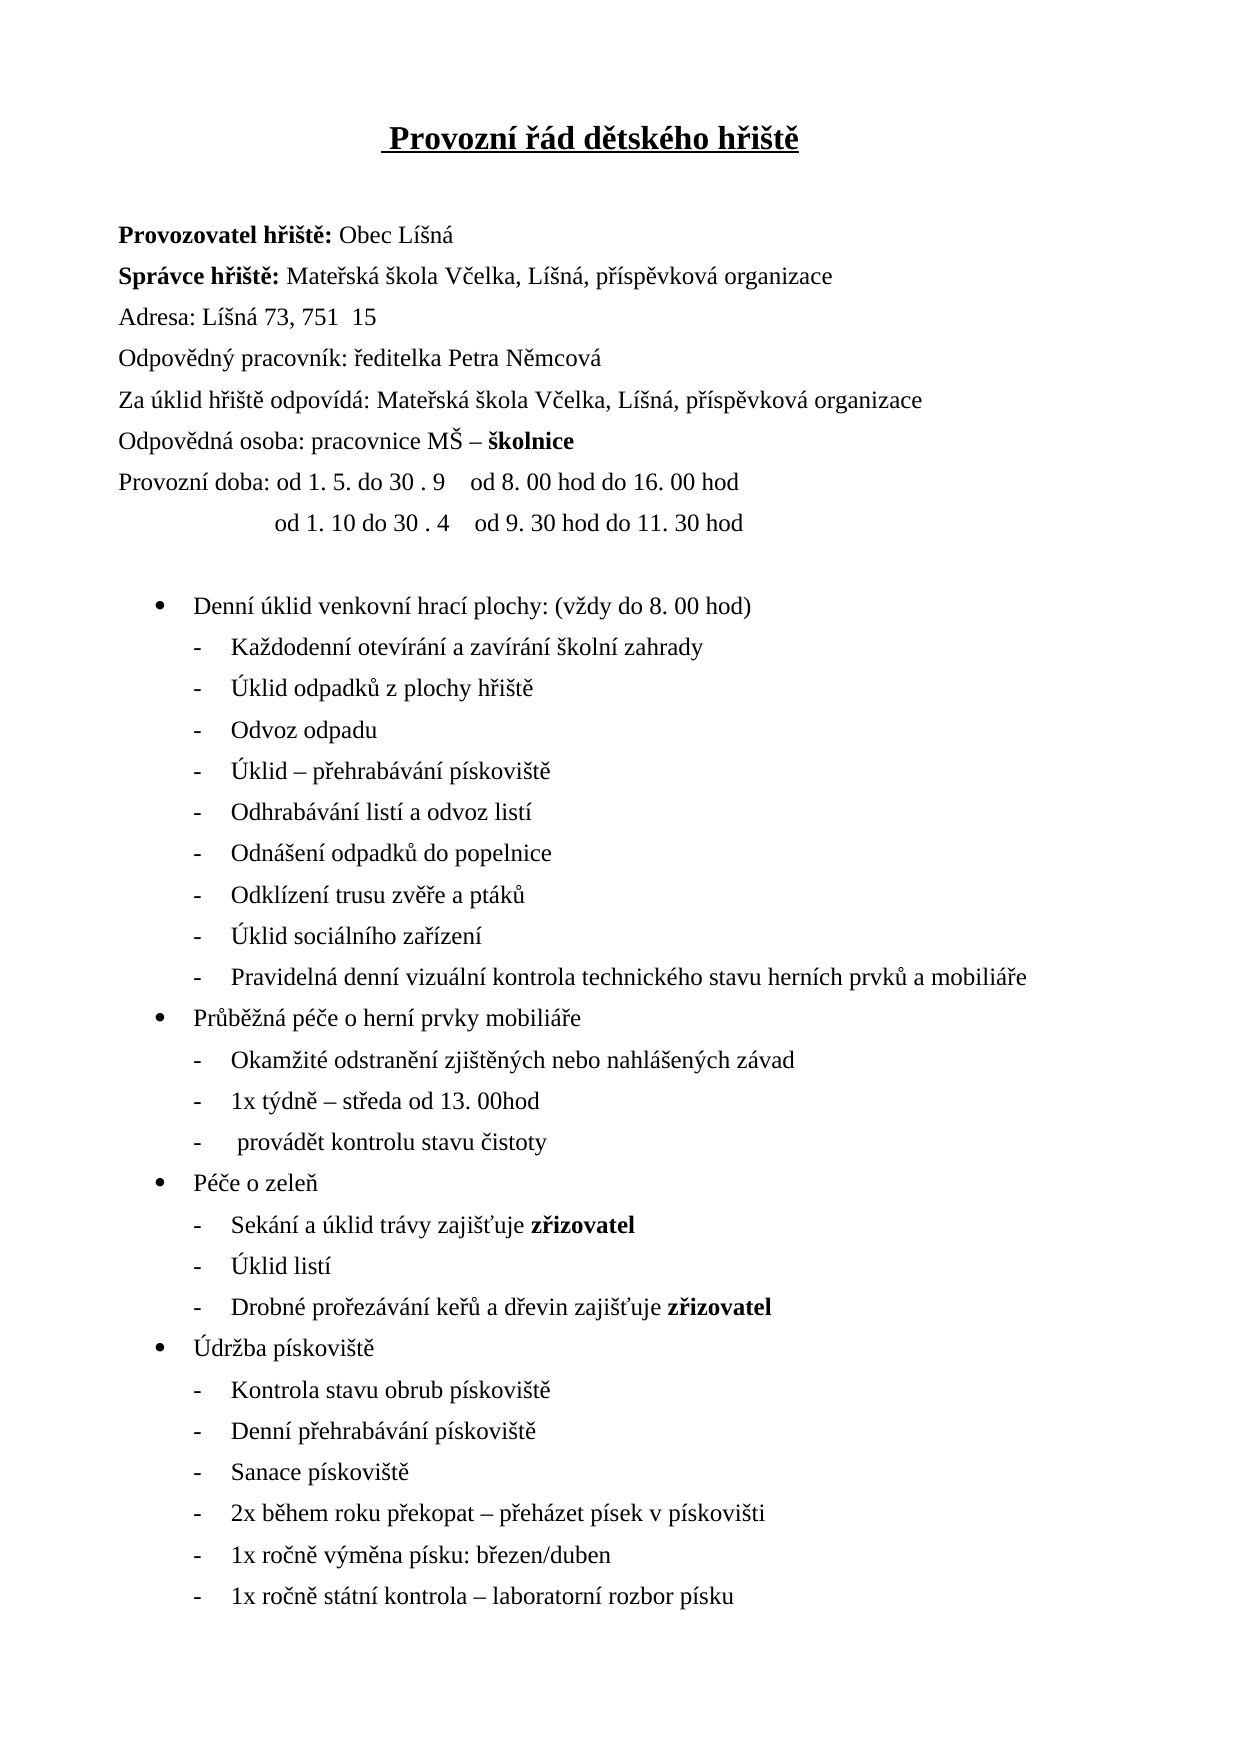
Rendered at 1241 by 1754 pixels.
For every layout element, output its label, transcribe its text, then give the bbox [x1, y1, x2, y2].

text Za úklid hřiště odpovídá: Mateřská škola Včelka, Líšná, příspěvková organizace [118, 385, 1122, 413]
list 1x týdně – středa od 13. 00hod [193, 1086, 1122, 1115]
list Odvoz odpadu [193, 715, 1122, 743]
text Provozní doba: od 1. 5. do 30 . 9 od 8. 00 hod do 16. 00 hod [118, 467, 1122, 496]
text Odpovědný pracovník: ředitelka Petra Němcová [118, 343, 1122, 372]
list 2x během roku překopat – přeházet písek v pískovišti [193, 1498, 1122, 1527]
list Péče o zeleň [156, 1168, 1122, 1197]
list Kontrola stavu obrub pískoviště [193, 1375, 1122, 1403]
list Odhrabávání listí a odvoz listí [193, 797, 1122, 826]
text Odpovědná osoba: pracovnice MŠ – školnice [118, 426, 1122, 455]
list Odnášení odpadků do popelnice [193, 838, 1122, 867]
list Každodenní otevírání a zavírání školní zahrady [193, 632, 1122, 661]
list Denní úklid venkovní hrací plochy: (vždy do 8. 00 hod) [156, 591, 1122, 620]
text Provozní řád dětského hřiště [118, 118, 1122, 156]
list Okamžité odstranění zjištěných nebo nahlášených závad [193, 1045, 1122, 1073]
list Údržba pískoviště [156, 1333, 1122, 1362]
list provádět kontrolu stavu čistoty [193, 1127, 1122, 1156]
list 1x ročně státní kontrola – laboratorní rozbor písku [193, 1581, 1122, 1610]
list Denní přehrabávání pískoviště [193, 1416, 1122, 1445]
list Úklid listí [193, 1251, 1122, 1280]
text od 1. 10 do 30 . 4 od 9. 30 hod do 11. 30 hod [118, 508, 1122, 537]
list Průběžná péče o herní prvky mobiliáře [156, 1003, 1122, 1032]
text Správce hřiště: Mateřská škola Včelka, Líšná, příspěvková organizace [118, 261, 1122, 290]
list Sekání a úklid trávy zajišťuje zřizovatel [193, 1210, 1122, 1238]
list Pravidelná denní vizuální kontrola technického stavu herních prvků a mobiliáře [193, 962, 1122, 991]
list Drobné prořezávání keřů a dřevin zajišťuje zřizovatel [193, 1292, 1122, 1321]
text Adresa: Líšná 73, 751 15 [118, 302, 1122, 331]
list Úklid odpadků z plochy hřiště [193, 673, 1122, 702]
list Odklízení trusu zvěře a ptáků [193, 880, 1122, 908]
list Sanace pískoviště [193, 1457, 1122, 1486]
list Úklid sociálního zařízení [193, 921, 1122, 950]
list 1x ročně výměna písku: březen/duben [193, 1540, 1122, 1568]
text Provozovatel hřiště: Obec Líšná [118, 220, 1122, 248]
list Úklid – přehrabávání pískoviště [193, 756, 1122, 785]
